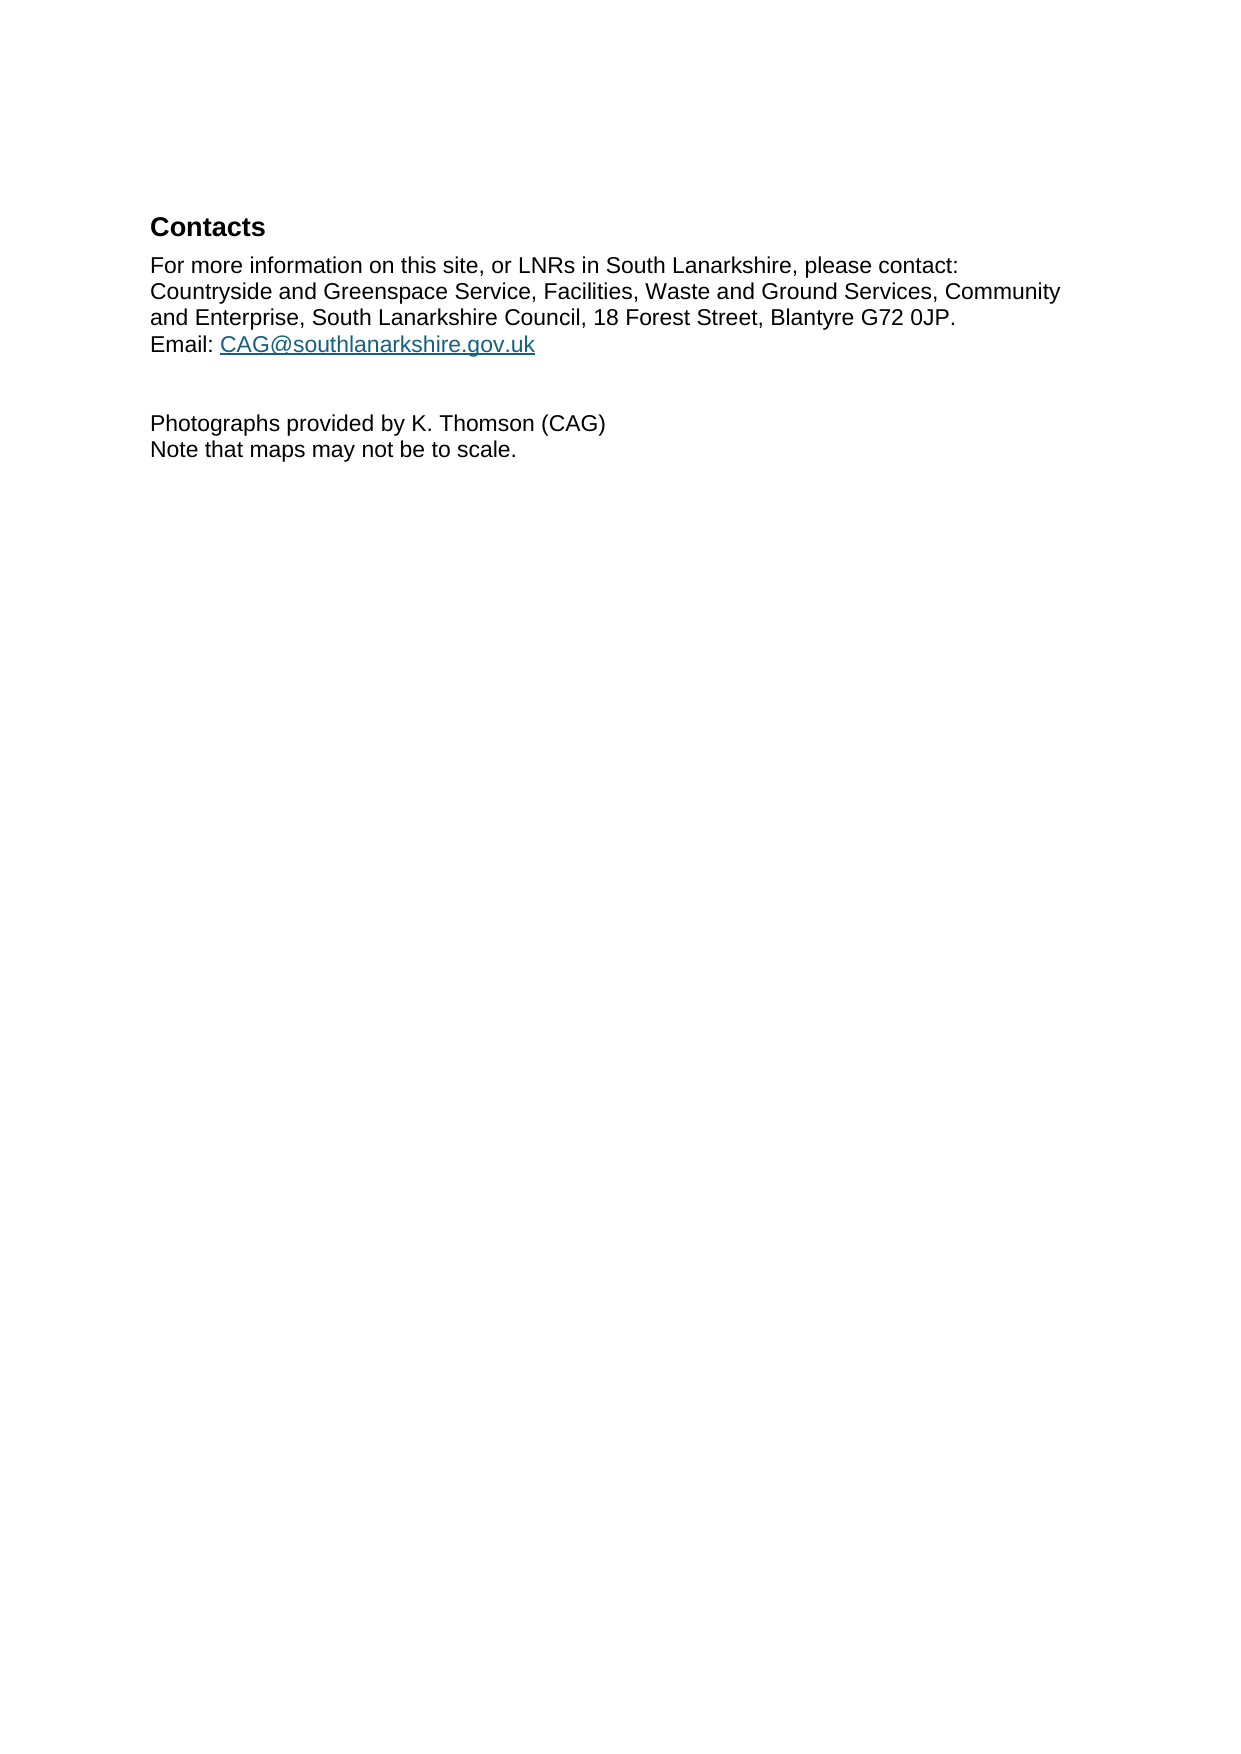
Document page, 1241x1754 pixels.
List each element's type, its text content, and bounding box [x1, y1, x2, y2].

text Photographs provided by K. Thomson (CAG) [150, 410, 1090, 436]
text Note that maps may not be to scale. [150, 436, 1090, 462]
text For more information on this site, or LNRs in South Lanarkshire, please contact: [150, 252, 1090, 278]
text Countryside and Greenspace Service, Facilities, Waste and Ground Services, Community and Enterprise, South Lanarkshire Council, 18 Forest Street, Blantyre G72 0JP. [150, 278, 1090, 331]
text Email: CAG@southlanarkshire.gov.uk [150, 331, 1090, 357]
subtitle Contacts [150, 211, 1090, 242]
